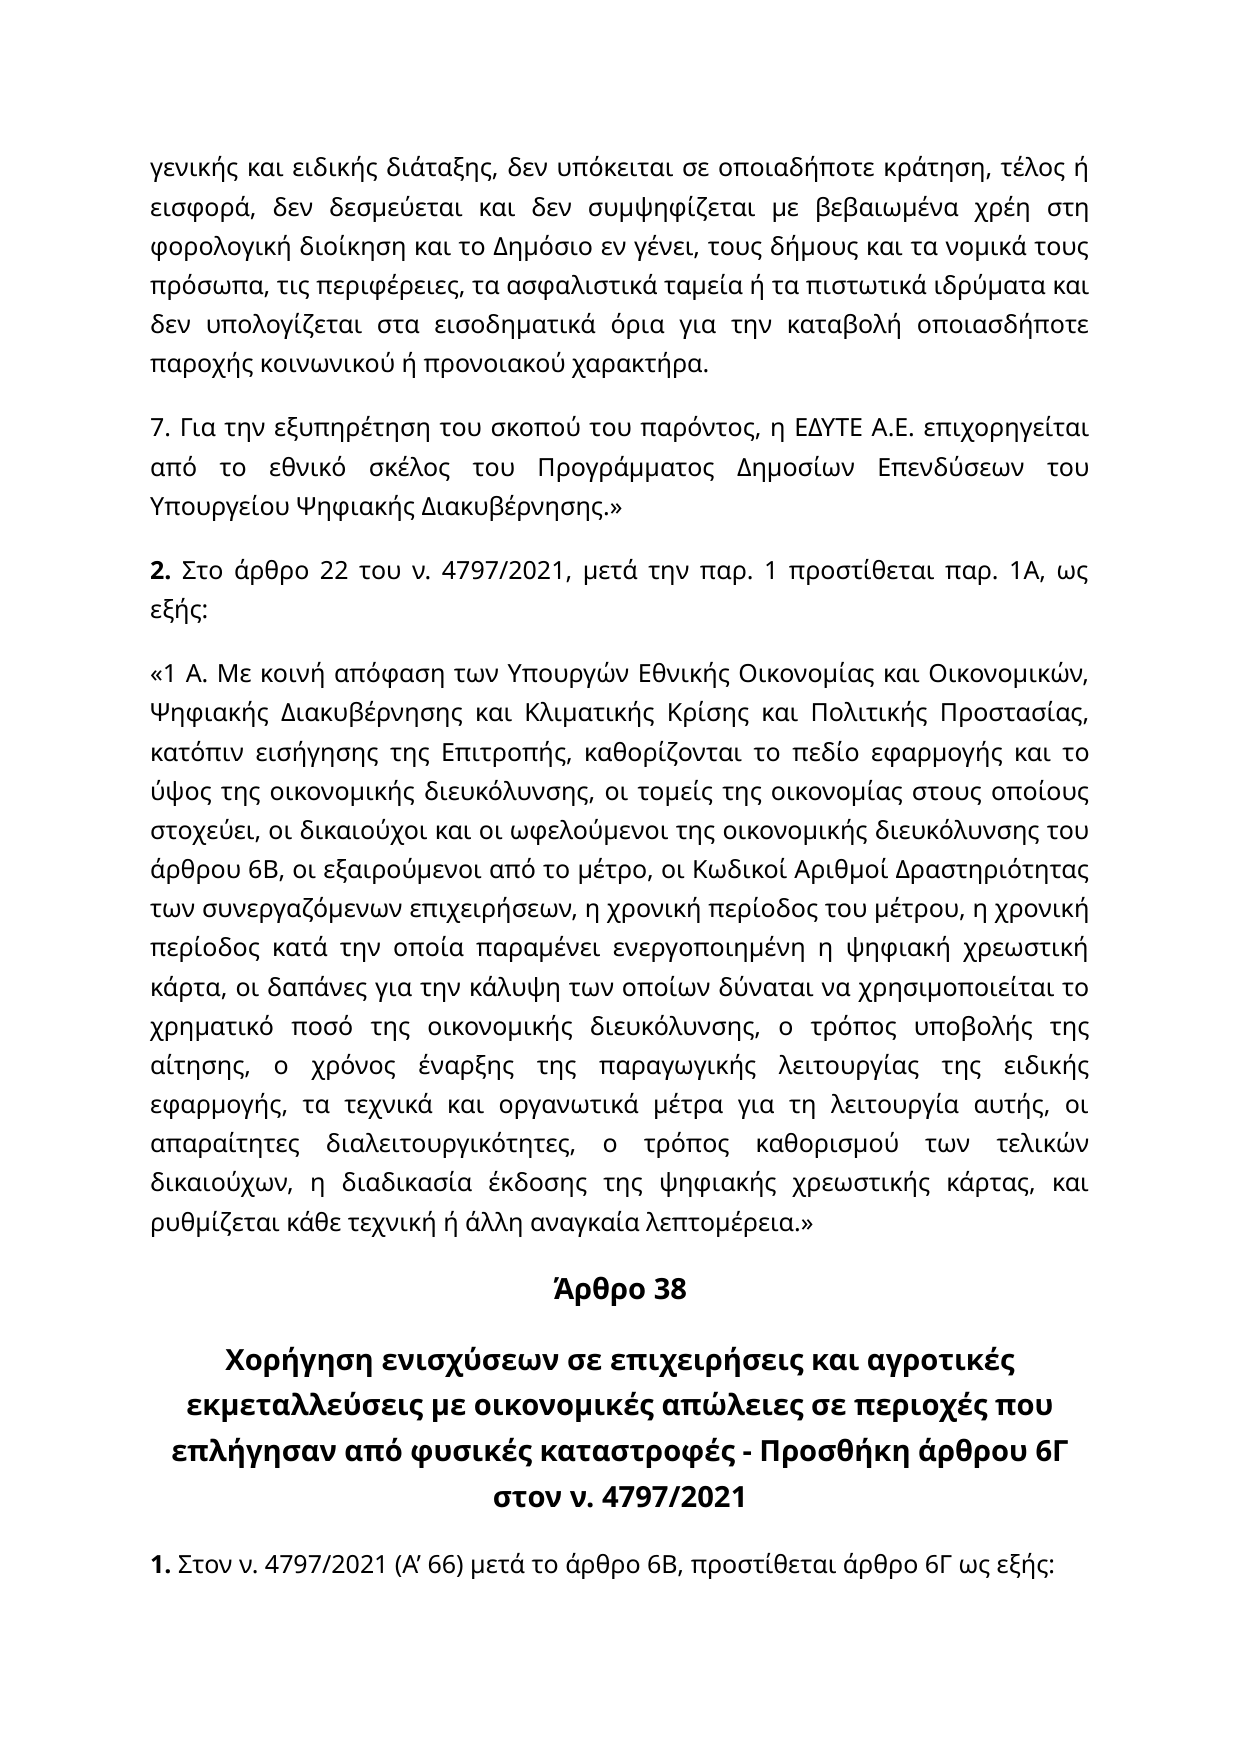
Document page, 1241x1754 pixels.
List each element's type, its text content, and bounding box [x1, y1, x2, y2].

subtitle Άρθρο 38 [150, 1268, 1090, 1308]
subtitle Χορήγηση ενισχύσεων σε επιχειρήσεις και αγροτικές εκμεταλλεύσεις με οικονομικές απώλειες σε περιοχές που επλήγησαν από φυσικές καταστροφές - Προσθήκη άρθρου 6Γ στον ν. 4797/2021 [150, 1339, 1090, 1516]
text 7. Για την εξυπηρέτηση του σκοπού του παρόντος, η ΕΔΥΤΕ Α.Ε. επιχορηγείται από το εθνικό σκέλος του Προγράμματος Δημοσίων Επενδύσεων του Υπουργείου Ψηφιακής Διακυβέρνησης.» [150, 410, 1090, 522]
text 2. Στο άρθρο 22 του ν. 4797/2021, μετά την παρ. 1 προστίθεται παρ. 1Α, ως εξής: [150, 552, 1090, 626]
text «1 Α. Με κοινή απόφαση των Υπουργών Εθνικής Οικονομίας και Οικονομικών, Ψηφιακής Διακυβέρνησης και Κλιματικής Κρίσης και Πολιτικής Προστασίας, κατόπιν εισήγησης της Επιτροπής, καθορίζονται το πεδίο εφαρμογής και το ύψος της οικονομικής διευκόλυνσης, οι τομείς της οικονομίας στους οποίους στοχεύει, οι δικαιούχοι και οι ωφελούμενοι της οικονομικής διευκόλυνσης του άρθρου 6Β, οι εξαιρούμενοι από το μέτρο, οι Κωδικοί Αριθμοί Δραστηριότητας των συνεργαζόμενων επιχειρήσεων, η χρονική περίοδος του μέτρου, η χρονική περίοδος κατά την οποία παραμένει ενεργοποιημένη η ψηφιακή χρεωστική κάρτα, οι δαπάνες για την κάλυψη των οποίων δύναται να χρησιμοποιείται το χρηματικό ποσό της οικονομικής διευκόλυνσης, ο τρόπος υποβολής της αίτησης, ο χρόνος έναρξης της παραγωγικής λειτουργίας της ειδικής εφαρμογής, τα τεχνικά και οργανωτικά μέτρα για τη λειτουργία αυτής, οι απαραίτητες διαλειτουργικότητες, ο τρόπος καθορισμού των τελικών δικαιούχων, η διαδικασία έκδοσης της ψηφιακής χρεωστικής κάρτας, και ρυθμίζεται κάθε τεχνική ή άλλη αναγκαία λεπτομέρεια.» [150, 656, 1090, 1238]
text 1. Στον ν. 4797/2021 (Α’ 66) μετά το άρθρο 6Β, προστίθεται άρθρο 6Γ ως εξής: [150, 1546, 1090, 1581]
text γενικής και ειδικής διάταξης, δεν υπόκειται σε οποιαδήποτε κράτηση, τέλος ή εισφορά, δεν δεσμεύεται και δεν συμψηφίζεται με βεβαιωμένα χρέη στη φορολογική διοίκηση και το Δημόσιο εν γένει, τους δήμους και τα νομικά τους πρόσωπα, τις περιφέρειες, τα ασφαλιστικά ταμεία ή τα πιστωτικά ιδρύματα και δεν υπολογίζεται στα εισοδηματικά όρια για την καταβολή οποιασδήποτε παροχής κοινωνικού ή προνοιακού χαρακτήρα. [150, 150, 1090, 380]
